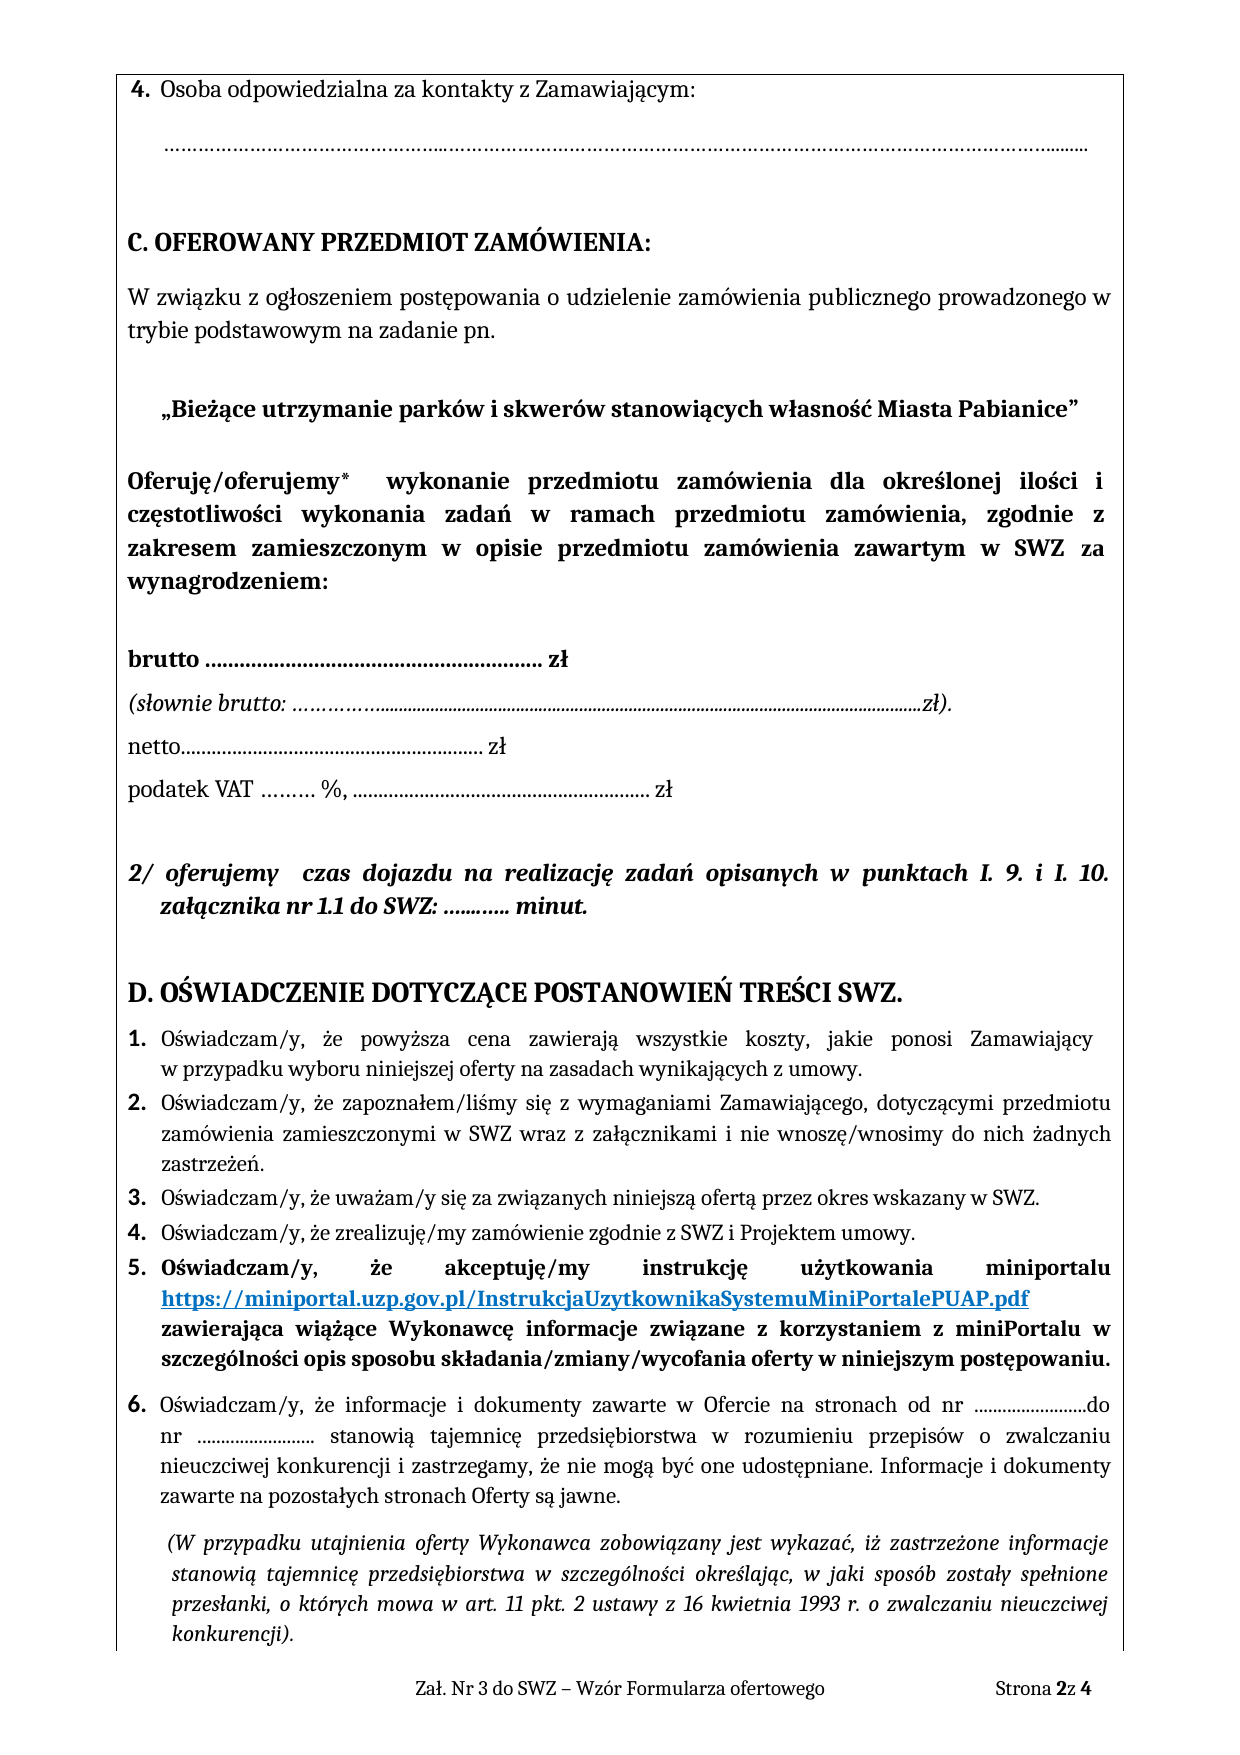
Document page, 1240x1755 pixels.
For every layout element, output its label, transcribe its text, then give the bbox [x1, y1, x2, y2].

table_cell D. OŚWIADCZENIE DOTYCZĄCE POSTANOWIEŃ TREŚCI SWZ. Oświadczam/y, że powyższa cena zawierają wszystkie koszty, jakie ponosi Zamawiający w przypadku wyboru niniejszej oferty na zasadach wynikających z umowy. Oświadczam/y, że zapoznałem/liśmy się z wymaganiami Zamawiającego, dotyczącymi przedmiotu zamówienia zamieszczonymi w SWZ wraz z załącznikami i nie wnoszę/wnosimy do nich żadnych zastrzeżeń. Oświadczam/y, że uważam/y się za związanych niniejszą ofertą przez okres wskazany w SWZ. Oświadczam/y, że zrealizuję/my zamówienie zgodnie z SWZ i Projektem umowy. Oświadczam/y, że akceptuję/my instrukcję użytkowania miniportalu https://miniportal.uzp.gov.pl/InstrukcjaUzytkownikaSystemuMiniPortalePUAP.pdf zawierająca wiążące Wykonawcę informacje związane z korzystaniem z miniPortalu w szczególności opis sposobu składania/zmiany/wycofania oferty w niniejszym postępowaniu. Oświadczam/y, że informacje i dokumenty zawarte w Ofercie na stronach od nr ........................do nr ......................... stanowią tajemnicę przedsiębiorstwa w rozumieniu przepisów o zwalczaniu nieuczciwej konkurencji i zastrzegamy, że nie mogą być one udostępniane. Informacje i dokumenty zawarte na pozostałych stronach Oferty są jawne. (W przypadku utajnienia oferty Wykonawca zobowiązany jest wykazać, iż zastrzeżone informacje stanowią tajemnicę przedsiębiorstwa w szczególności określając, w jaki sposób zostały spełnione przesłanki, o których mowa w art. 11 pkt. 2 ustawy z 16 kwietnia 1993 r. o zwalczaniu nieuczciwej konkurencji). Zobowiązujemy się dotrzymać wskazanego terminu realizacji zamówienia. Pod groźbą odpowiedzialności karnej oświadczamy, iż wszystkie załączone do oferty dokumenty i złożone oświadczenia opisują stan faktyczny i prawny, aktualny na dzień składania ofert (art. 297 kk). Składając niniejszą ofertę, zgodnie z art. 225 ust. 1 ustawy Pzp informuję, że wybór oferty: nie będzie prowadzić do powstania obowiązku podatkowego po stronie Zamawiającego, zgodnie z przepisami o podatku od towarów i usług, który miałby obowiązek rozliczyć, będzie prowadzić do prowadzić do powstania u Zamawiającego obowiązku podatkowego następujących towarów/usług: …………………………………………………………… - ………………………………………………………….. zł netto Nazwa towaru/usług wartość bez kwoty podatku VAT *Zgodnie z art. 225 ust. 2 ustawy Pzp, Wykonawca, składając ofertę, informuje Zamawiającego, czy wybór oferty będzie prowadzić do powstania u Zamawiającego obowiązku podatkowego, wskazując nazwę (rodzaj) towaru lub usługi, których dostawa lub świadczenie będzie prowadzić do jego powstania, oraz wskazując ich wartość bez kwoty podatku. Należy zaznaczyć właściwe. Brak zaznaczenia będzie oznaczał, że wybór oferty Wykonawcy, nie będzie prowadził do powstania u Zamawiającego obowiązku podatkowego Oświadczam, że wypełniłem obowiązki informacyjne przewidziane w art. 13 lub art. 14 RODO wobec osób fizycznych, od których dane osobowe bezpośrednio lub pośrednio pozyskałem w celu ubiegania się o udzielenie zamówienia publicznego w niniejszym postępowaniu* *W przypadku, gdy Wykonawca nie przekazuje danych osobowych innych niż bezpośrednio jego dotyczących lub zachodzi wyłączenie stosowania obowiązku informacyjnego, stosownie do art. 13 ust. 4 lub art. 14 ust. 5 RODO treści oświadczenia Wykonawca nie składa (usunięcie treści oświadczenia np. przez jego wykreślenie). [117, 976, 1123, 1651]
table_cell C. OFEROWANY PRZEDMIOT ZAMÓWIENIA: W związku z ogłoszeniem postępowania o udzielenie zamówienia publicznego prowadzonego w trybie podstawowym na zadanie pn. „Bieżące utrzymanie parków i skwerów stanowiących własność Miasta Pabianice” Oferuję/oferujemy* wykonanie przedmiotu zamówienia dla określonej ilości i częstotliwości wykonania zadań w ramach przedmiotu zamówienia, zgodnie z zakresem zamieszczonym w opisie przedmiotu zamówienia zawartym w SWZ za wynagrodzeniem: brutto ........................................................... zł (słownie brutto: ……………........................................................................................................................zł). netto........................................................... zł podatek VAT ……… %, .......................................................... zł 2/ oferujemy czas dojazdu na realizację zadań opisanych w punktach I. 9. i I. 10. załącznika nr 1.1 do SWZ: …....….. minut. [117, 215, 1123, 976]
table_header B. DANE WYKONAWCY/WYKONAWCÓW. Osoba upoważniona do reprezentacji Wykonawcy/-ów i podpisująca ofertę: …………………………………………..……………………………………………………………………………………………........ Nazwa albo imię i nazwisko Wykonawcy: …………………………………………..……………………………………………………………………………………………........ …………………………………………..……………………………………………………………………………………………........ Siedziba albo miejsce zamieszkania i adres Wykonawcy: …………………………………………..……………………………………………………………………………………………........ NIP …………………………………..……..………, REGON................................................................................................... Dane teleadresowe, na które należy przekazywać korespondencję związaną z niniejszym postępowaniem: e-mail: …….………………………….…..………………….………………………………..…………………………………. Zamawiający przekazuje dokumenty, oświadczenia i wnioski w trakcie trwania postępowania na ww. adres poczty elektronicznej wykonawcy, na co wykonawca wyraża zgodę. Wykonawca niniejszym zobowiązuje się do utrzymania jego funkcjonalności przez czas trwania postępowania. O zmianie adresu poczty elektronicznej do przekazywania korespondencji związanej z danym postępowaniem wykonawca niezwłocznie zawiadamia zamawiającego składając oświadczenie osób uprawnionych do reprezentacji wykonawcy. Domniemywa się, że dokumenty, oświadczenia i wnioski przekazane na adres poczty elektronicznej wskazany w formularzu ofertowym zostały doręczone skutecznie a wykonawca zapoznał się z ich treścią. adres Elektronicznej Skrzynki Podawczej Wykonawcy znajdującej się na platformie ePUAP: ….………………………………………………………………………….………….…………… Adres do korespondencji pisemnej, w sprawach, w których może ona być tej formie prowadzona (jeżeli inny niż adres siedziby): …………………………………………..……………………………………………………………………………………………........ Osoba odpowiedzialna za kontakty z Zamawiającym: …………………………………………..……………………………………………………………………………………………........ [117, 75, 1123, 214]
